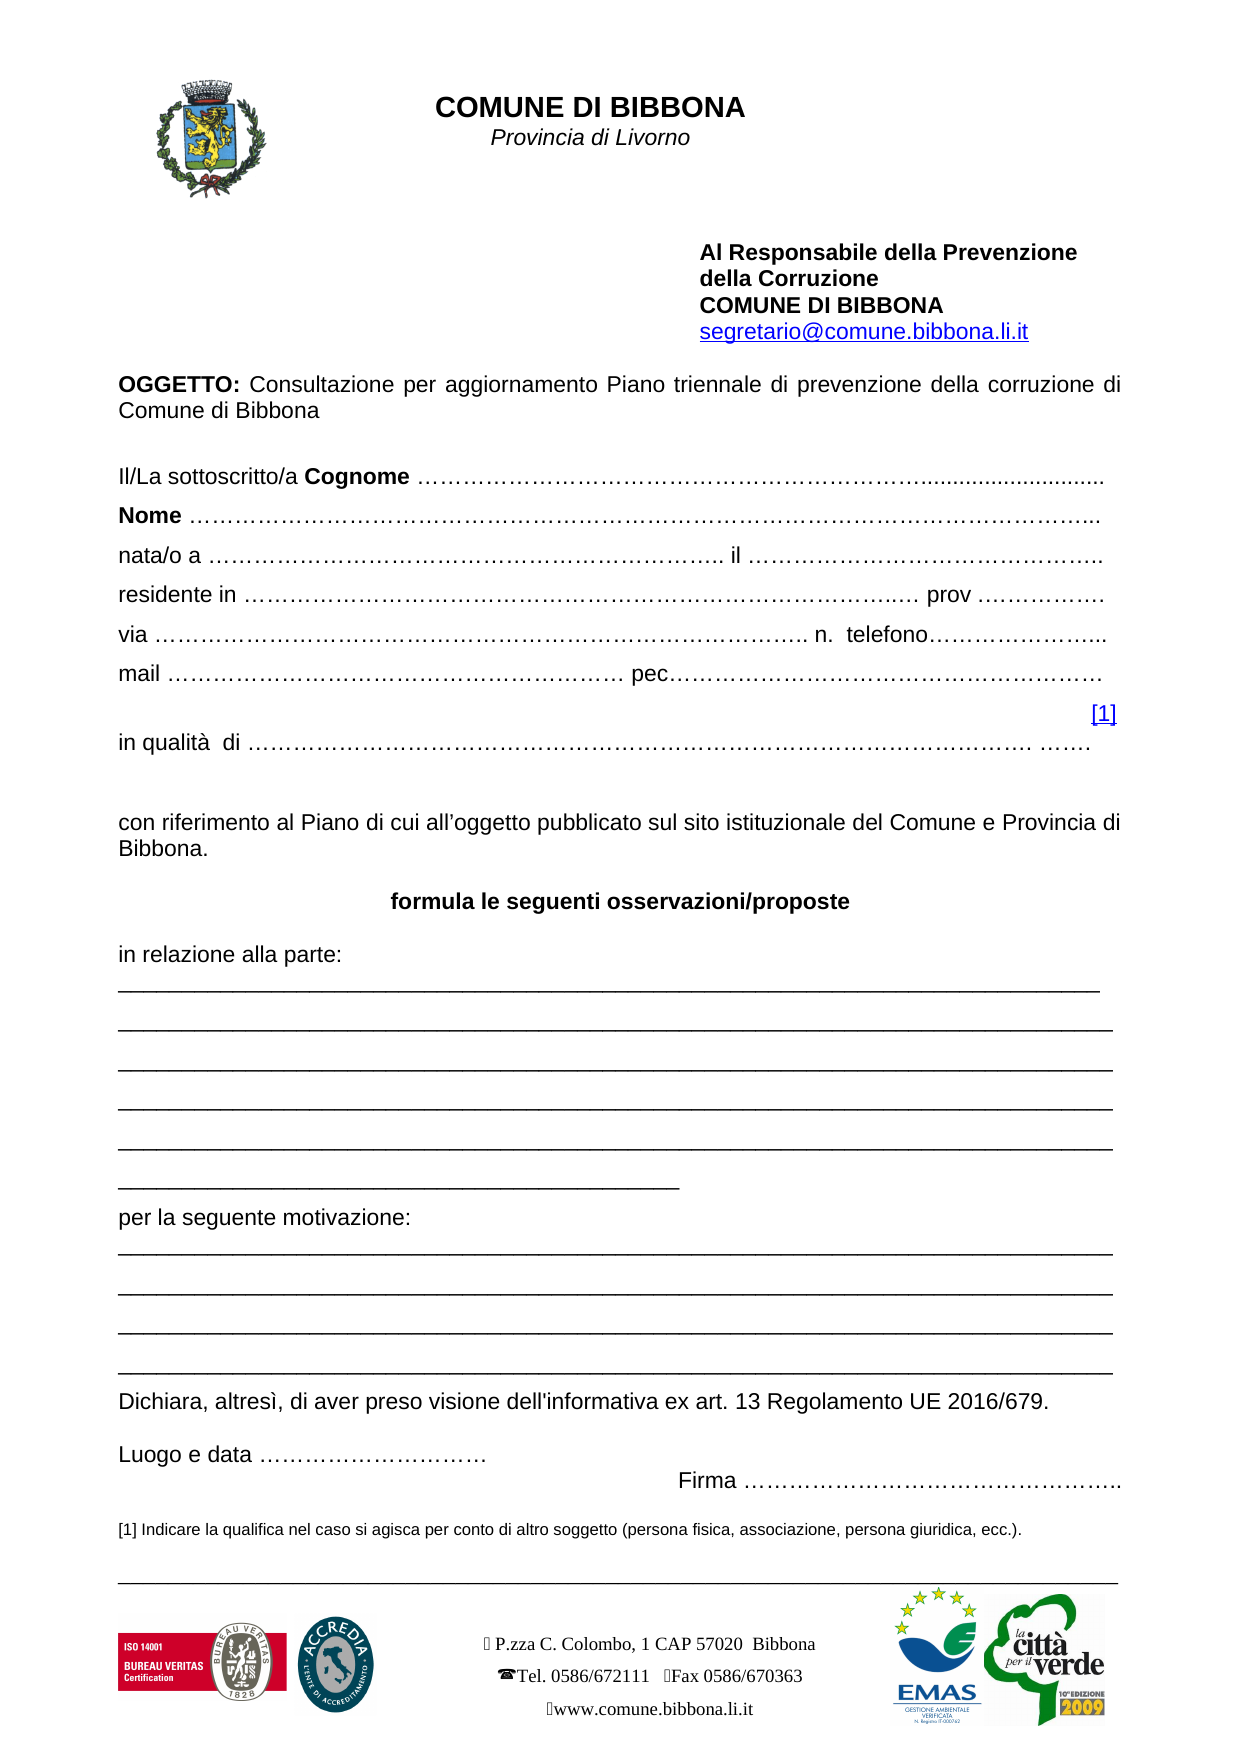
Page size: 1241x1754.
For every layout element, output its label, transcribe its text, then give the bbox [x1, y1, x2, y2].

text Il/La sottoscritto/a Cognome …………………………………………………………............................. [118, 463, 1122, 489]
text ________________________________________________________________________________________________________________________________________________________________________________________________________________________________________________________________________________________________________________________ [118, 1230, 1122, 1375]
text formula le seguenti osservazioni/proposte [118, 888, 1122, 914]
picture [294, 1613, 377, 1716]
text OGGETTO: Consultazione per aggiornamento Piano triennale di prevenzione della corruzione di Comune di Bibbona [118, 371, 1122, 423]
text COMUNE DI BIBBONA [699, 292, 1122, 318]
picture [118, 1613, 287, 1701]
text ____________________________________________________________________________________________________________________________________________________________________________________________________________________________________________________________________________________________________________________________________________________________________ [118, 1006, 1122, 1191]
text segretario@comune.bibbona.li.it [699, 318, 1122, 344]
text Dichiara, altresì, di aver preso visione dell'informativa ex art. 13 Regolamento UE 2016/679. [118, 1388, 1122, 1414]
picture [889, 1587, 1105, 1726]
text _____________________________________________________________________________ [118, 967, 1122, 993]
text per la seguente motivazione: [118, 1204, 1122, 1230]
text Al Responsabile della Prevenzione della Corruzione [699, 239, 1122, 292]
text in relazione alla parte: [118, 941, 1122, 967]
text in qualità di …………………………………………………………………………………………. …….[1] [118, 700, 1122, 755]
text via ………………………………………………………………………….. n. telefono…………………... [118, 621, 1122, 647]
text Firma ………………………………………….. [118, 1467, 1122, 1493]
text mail …………………………………………………… pec………………………………………………… [118, 660, 1122, 687]
text residente in …………………………………………………………………………..… prov .……………. [118, 581, 1122, 608]
picture [153, 76, 268, 202]
text Luogo e data ………………………… [118, 1441, 1122, 1467]
text Nome ………………………………………………………………………………………………………... [118, 502, 1122, 529]
text con riferimento al Piano di cui all’oggetto pubblicato sul sito istituzionale del Comune e Provincia di Bibbona. [118, 809, 1122, 861]
text nata/o a ………………………………………………………….. il ……………………………………….. [118, 542, 1122, 568]
text [1] Indicare la qualifica nel caso si agisca per conto di altro soggetto (persona fisica, associazione, persona giuridica, ecc.). [118, 1520, 1122, 1539]
